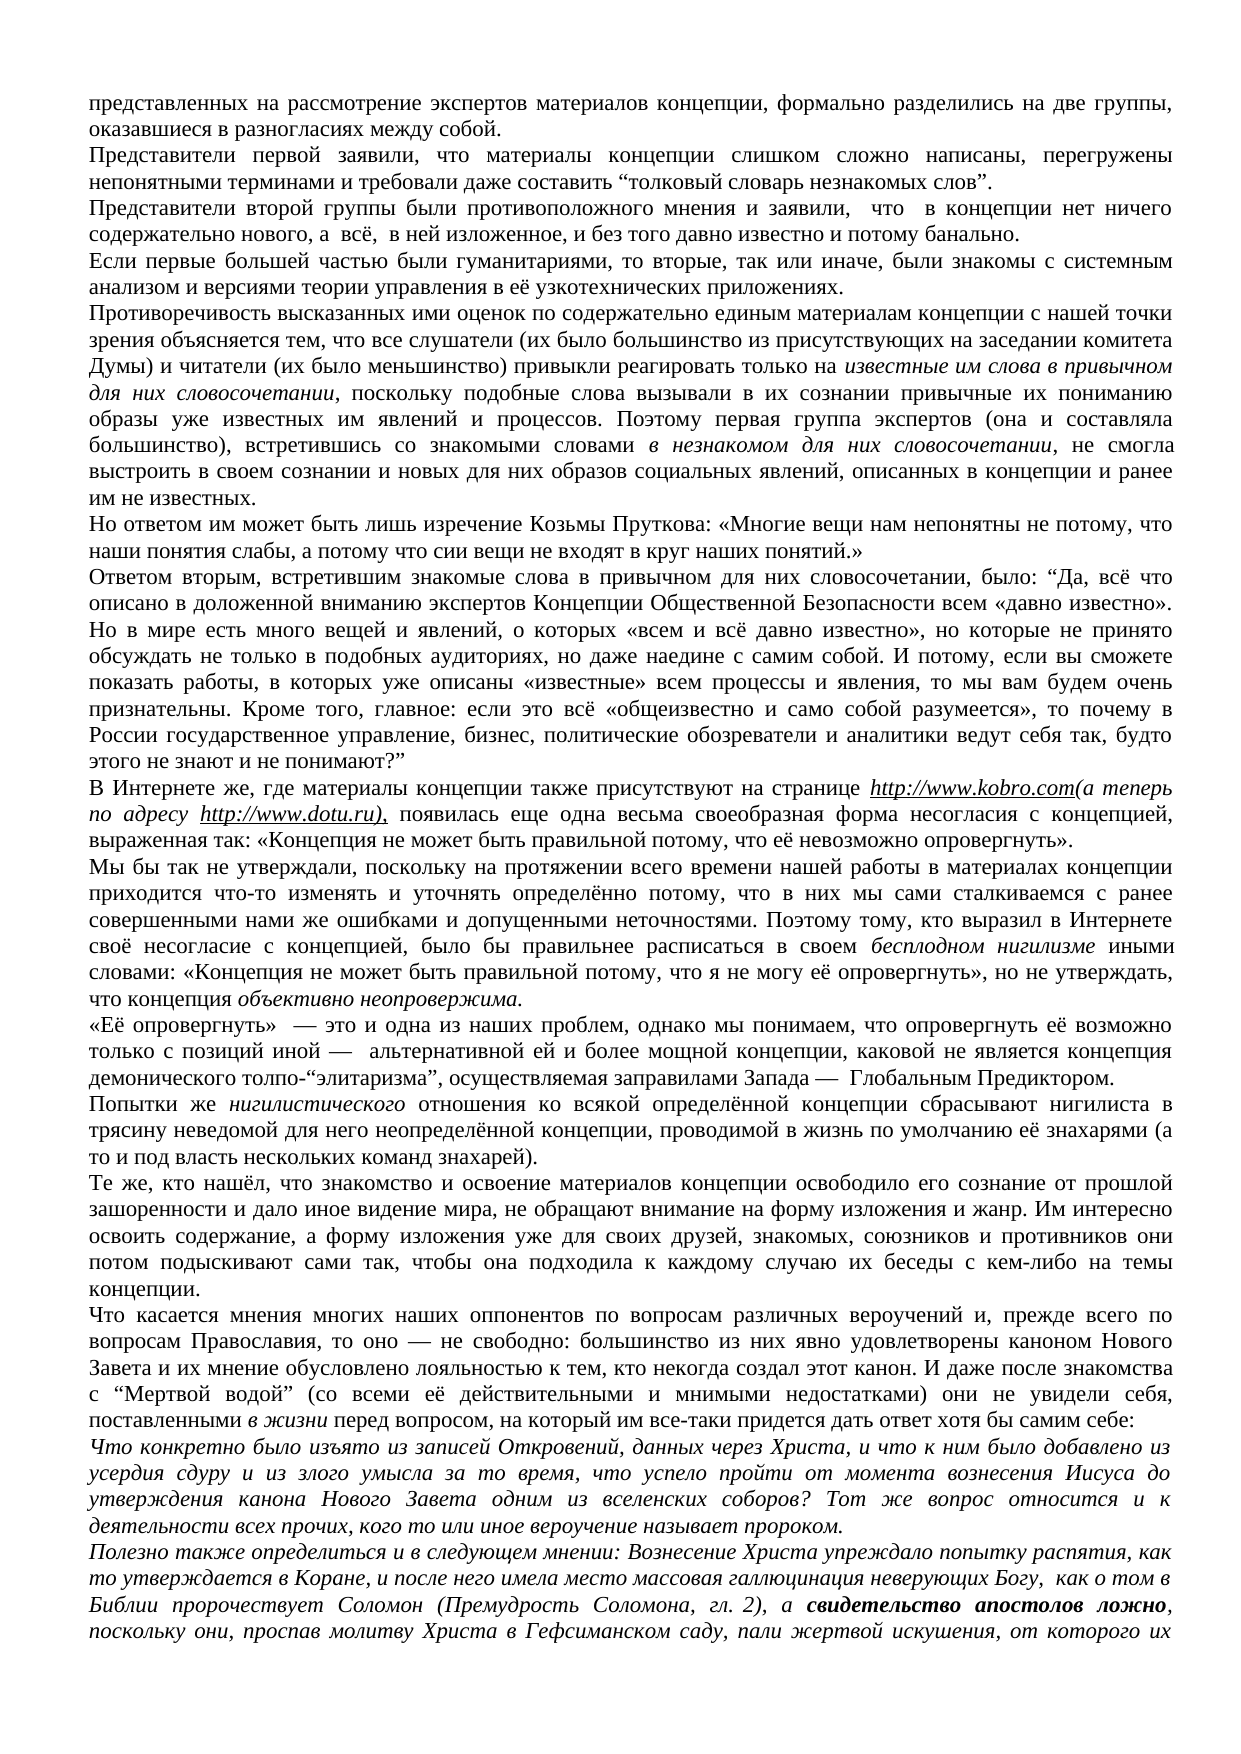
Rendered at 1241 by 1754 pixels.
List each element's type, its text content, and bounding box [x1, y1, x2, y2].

text «Её опровергнуть» — это и одна из наших проблем, однако мы понимаем, что опровергнуть её возможно только с позиций иной — альтернативной ей и более мощной концепции, каковой не является концепция демонического толпо-“элитаризма”, осуществляемая заправилами Запада — Глобальным Предиктором. [89, 1011, 1175, 1090]
text Но ответом им может быть лишь изречение Козьмы Пруткова: «Многие вещи нам непонятны не потому, что наши понятия слабы, а потому что сии вещи не входят в круг наших понятий.» [89, 510, 1175, 563]
text Противоречивость высказанных ими оценок по содержательно единым материалам концепции с нашей точки зрения объясняется тем, что все слушатели (их было большинство из присутствующих на заседании комитета Думы) и читатели (их было меньшинство) привыкли реагировать только на известные им слова в привычном для них словосочетании, поскольку подобные слова вызывали в их сознании привычные их пониманию образы уже известных им явлений и процессов. Поэтому первая группа экспертов (она и составляла большинство), встретившись со знакомыми словами в незнакомом для них словосочетании, не смогла выстроить в своем сознании и новых для них образов социальных явлений, описанных в концепции и ранее им не известных. [89, 299, 1175, 510]
text Полезно также определиться и в следующем мнении: Вознесение Христа упреждало попытку распятия, как то утверждается в Коране, и после него имела место массовая галлюцинация неверующих Богу, как о том в Библии пророчествует Соломон (Премудрость Соломона, гл. 2), а свидетельство апостолов ложно, поскольку они, проспав молитву Христа в Гефсиманском саду, пали жертвой искушения, от которого их [89, 1538, 1175, 1643]
text представленных на рассмотрение экспертов материалов концепции, формально разделились на две группы, оказавшиеся в разногласиях между собой. [89, 89, 1175, 141]
text Попытки же нигилистического отношения ко всякой определённой концепции сбрасывают нигилиста в трясину неведомой для него неопределённой концепции, проводимой в жизнь по умолчанию её знахарями (а то и под власть нескольких команд знахарей). [89, 1090, 1175, 1169]
text Ответом вторым, встретившим знакомые слова в привычном для них словосочетании, было: “Да, всё что описано в доложенной вниманию экспертов Концепции Общественной Безопасности всем «давно известно». Но в мире есть много вещей и явлений, о которых «всем и всё давно известно», но которые не принято обсуждать не только в подобных аудиториях, но даже наедине с самим собой. И потому, если вы сможете показать работы, в которых уже описаны «известные» всем процессы и явления, то мы вам будем очень признательны. Кроме того, главное: если это всё «общеизвестно и само собой разумеется», то почему в России государственное управление, бизнес, политические обозреватели и аналитики ведут себя так, будто этого не знают и не понимают?” [89, 563, 1175, 774]
text Те же, кто нашёл, что знакомство и освоение материалов концепции освободило его сознание от прошлой зашоренности и дало иное видение мира, не обращают внимание на форму изложения и жанр. Им интересно освоить содержание, а форму изложения уже для своих друзей, знакомых, союзников и противников они потом подыскивают сами так, чтобы она подходила к каждому случаю их беседы с кем-либо на темы концепции. [89, 1169, 1175, 1301]
text Что касается мнения многих наших оппонентов по вопросам различных вероучений и, прежде всего по вопросам Православия, то оно — не свободно: большинство из них явно удовлетворены каноном Нового Завета и их мнение обусловлено лояльностью к тем, кто некогда создал этот канон. И даже после знакомства с “Мертвой водой” (со всеми её действительными и мнимыми недостатками) они не увидели себя, поставленными в жизни перед вопросом, на который им все-таки придется дать ответ хотя бы самим себе: [89, 1301, 1175, 1433]
text Представители первой заявили, что материалы концепции слишком сложно написаны, перегружены непонятными терминами и требовали даже составить “толковый словарь незнакомых слов”. [89, 141, 1175, 194]
text В Интернете же, где материалы концепции также присутствуют на странице http://www.kobro.com(а теперь по адресу http://www.dotu.ru), появилась еще одна весьма своеобразная форма несогласия с концепцией, выраженная так: «Концепция не может быть правильной потому, что её невозможно опровергнуть». [89, 774, 1175, 853]
text Что конкретно было изъято из записей Откровений, данных через Христа, и что к ним было добавлено из усердия сдуру и из злого умысла за то время, что успело пройти от момента вознесения Иисуса до утверждения канона Нового Завета одним из вселенских соборов? Тот же вопрос относится и к деятельности всех прочих, кого то или иное вероучение называет пророком. [89, 1433, 1175, 1538]
text Если первые большей частью были гуманитариями, то вторые, так или иначе, были знакомы с системным анализом и версиями теории управления в её узкотехнических приложениях. [89, 247, 1175, 299]
text Представители второй группы были противоположного мнения и заявили, что в концепции нет ничего содержательно нового, а всё, в ней изложенное, и без того давно известно и потому банально. [89, 194, 1175, 247]
text Мы бы так не утверждали, поскольку на протяжении всего времени нашей работы в материалах концепции приходится что-то изменять и уточнять определённо потому, что в них мы сами сталкиваемся с ранее совершенными нами же ошибками и допущенными неточностями. Поэтому тому, кто выразил в Интернете своё несогласие с концепцией, было бы правильнее расписаться в своем бесплодном нигилизме иными словами: «Концепция не может быть правильной потому, что я не могу её опровергнуть», но не утверждать, что концепция объективно неопровержима. [89, 853, 1175, 1011]
